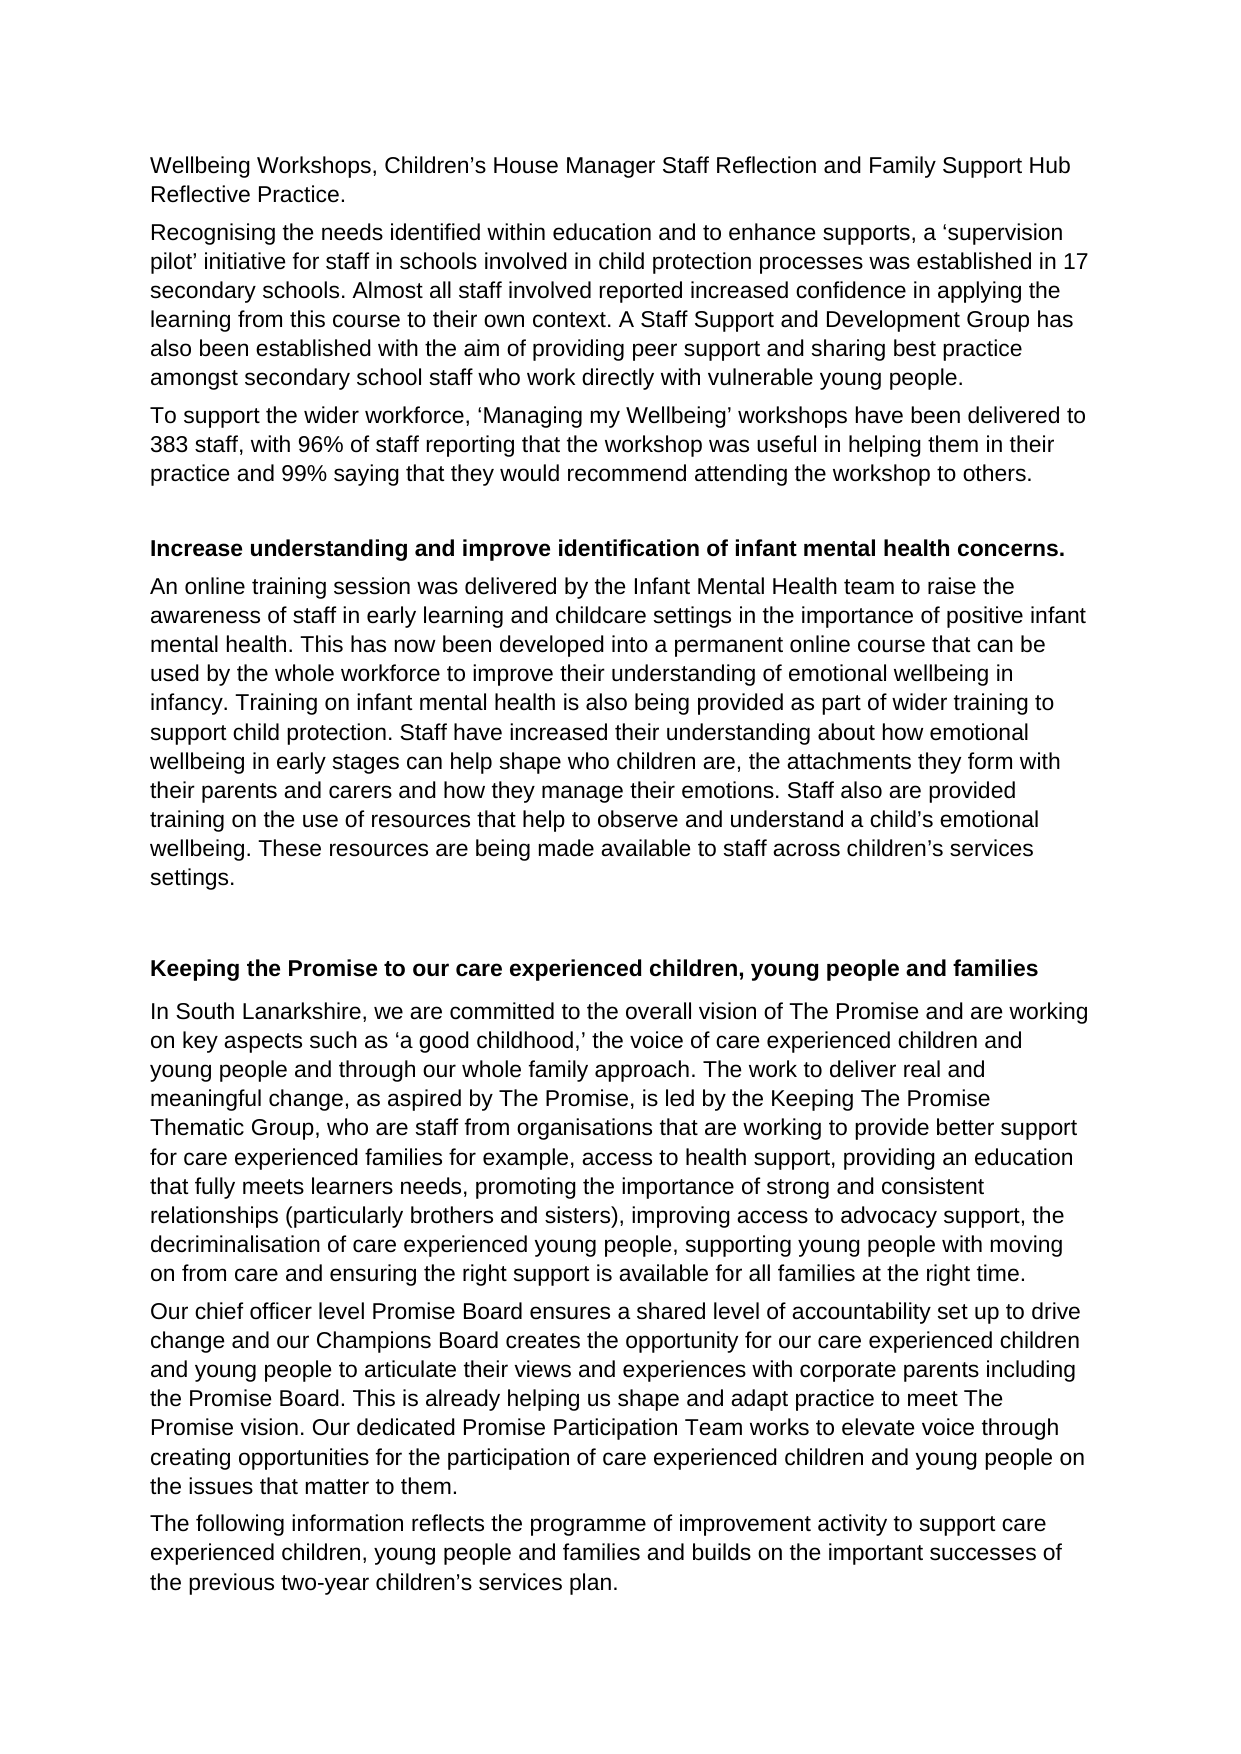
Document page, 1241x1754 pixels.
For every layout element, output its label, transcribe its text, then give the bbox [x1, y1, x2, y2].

text Our chief officer level Promise Board ensures a shared level of accountability set up to drive change and our Champions Board creates the opportunity for our care experienced children and young people to articulate their views and experiences with corporate parents including the Promise Board. This is already helping us shape and adapt practice to meet The Promise vision. Our dedicated Promise Participation Team works to elevate voice through creating opportunities for the participation of care experienced children and young people on the issues that matter to them. [150, 1296, 1090, 1500]
text Increase understanding and improve identification of infant mental health concerns. [150, 533, 1090, 562]
text In South Lanarkshire, we are committed to the overall vision of The Promise and are working on key aspects such as ‘a good childhood,’ the voice of care experienced children and young people and through our whole family approach. The work to deliver real and meaningful change, as aspired by The Promise, is led by the Keeping The Promise Thematic Group, who are staff from organisations that are working to provide better support for care experienced families for example, access to health support, providing an education that fully meets learners needs, promoting the importance of strong and consistent relationships (particularly brothers and sisters), improving access to advocacy support, the decriminalisation of care experienced young people, supporting young people with moving on from care and ensuring the right support is available for all families at the right time. [150, 996, 1090, 1287]
text An online training session was delivered by the Infant Mental Health team to raise the awareness of staff in early learning and childcare settings in the importance of positive infant mental health. This has now been developed into a permanent online course that can be used by the whole workforce to improve their understanding of emotional wellbeing in infancy. Training on infant mental health is also being provided as part of wider training to support child protection. Staff have increased their understanding about how emotional wellbeing in early stages can help shape who children are, the attachments they form with their parents and carers and how they manage their emotions. Staff also are provided training on the use of resources that help to observe and understand a child’s emotional wellbeing. These resources are being made available to staff across children’s services settings. [150, 571, 1090, 892]
text Wellbeing Workshops, Children’s House Manager Staff Reflection and Family Support Hub Reflective Practice. [150, 150, 1090, 208]
text To support the wider workforce, ‘Managing my Wellbeing’ workshops have been delivered to 383 staff, with 96% of staff reporting that the workshop was useful in helping them in their practice and 99% saying that they would recommend attending the workshop to others. [150, 400, 1090, 487]
text The following information reflects the programme of improvement activity to support care experienced children, young people and families and builds on the important successes of the previous two-year children’s services plan. [150, 1508, 1090, 1596]
text Keeping the Promise to our care experienced children, young people and families [150, 950, 1090, 983]
text Recognising the needs identified within education and to enhance supports, a ‘supervision pilot’ initiative for staff in schools involved in child protection processes was established in 17 secondary schools. Almost all staff involved reported increased confidence in applying the learning from this course to their own context. A Staff Support and Development Group has also been established with the aim of providing peer support and sharing best practice amongst secondary school staff who work directly with vulnerable young people. [150, 217, 1090, 392]
